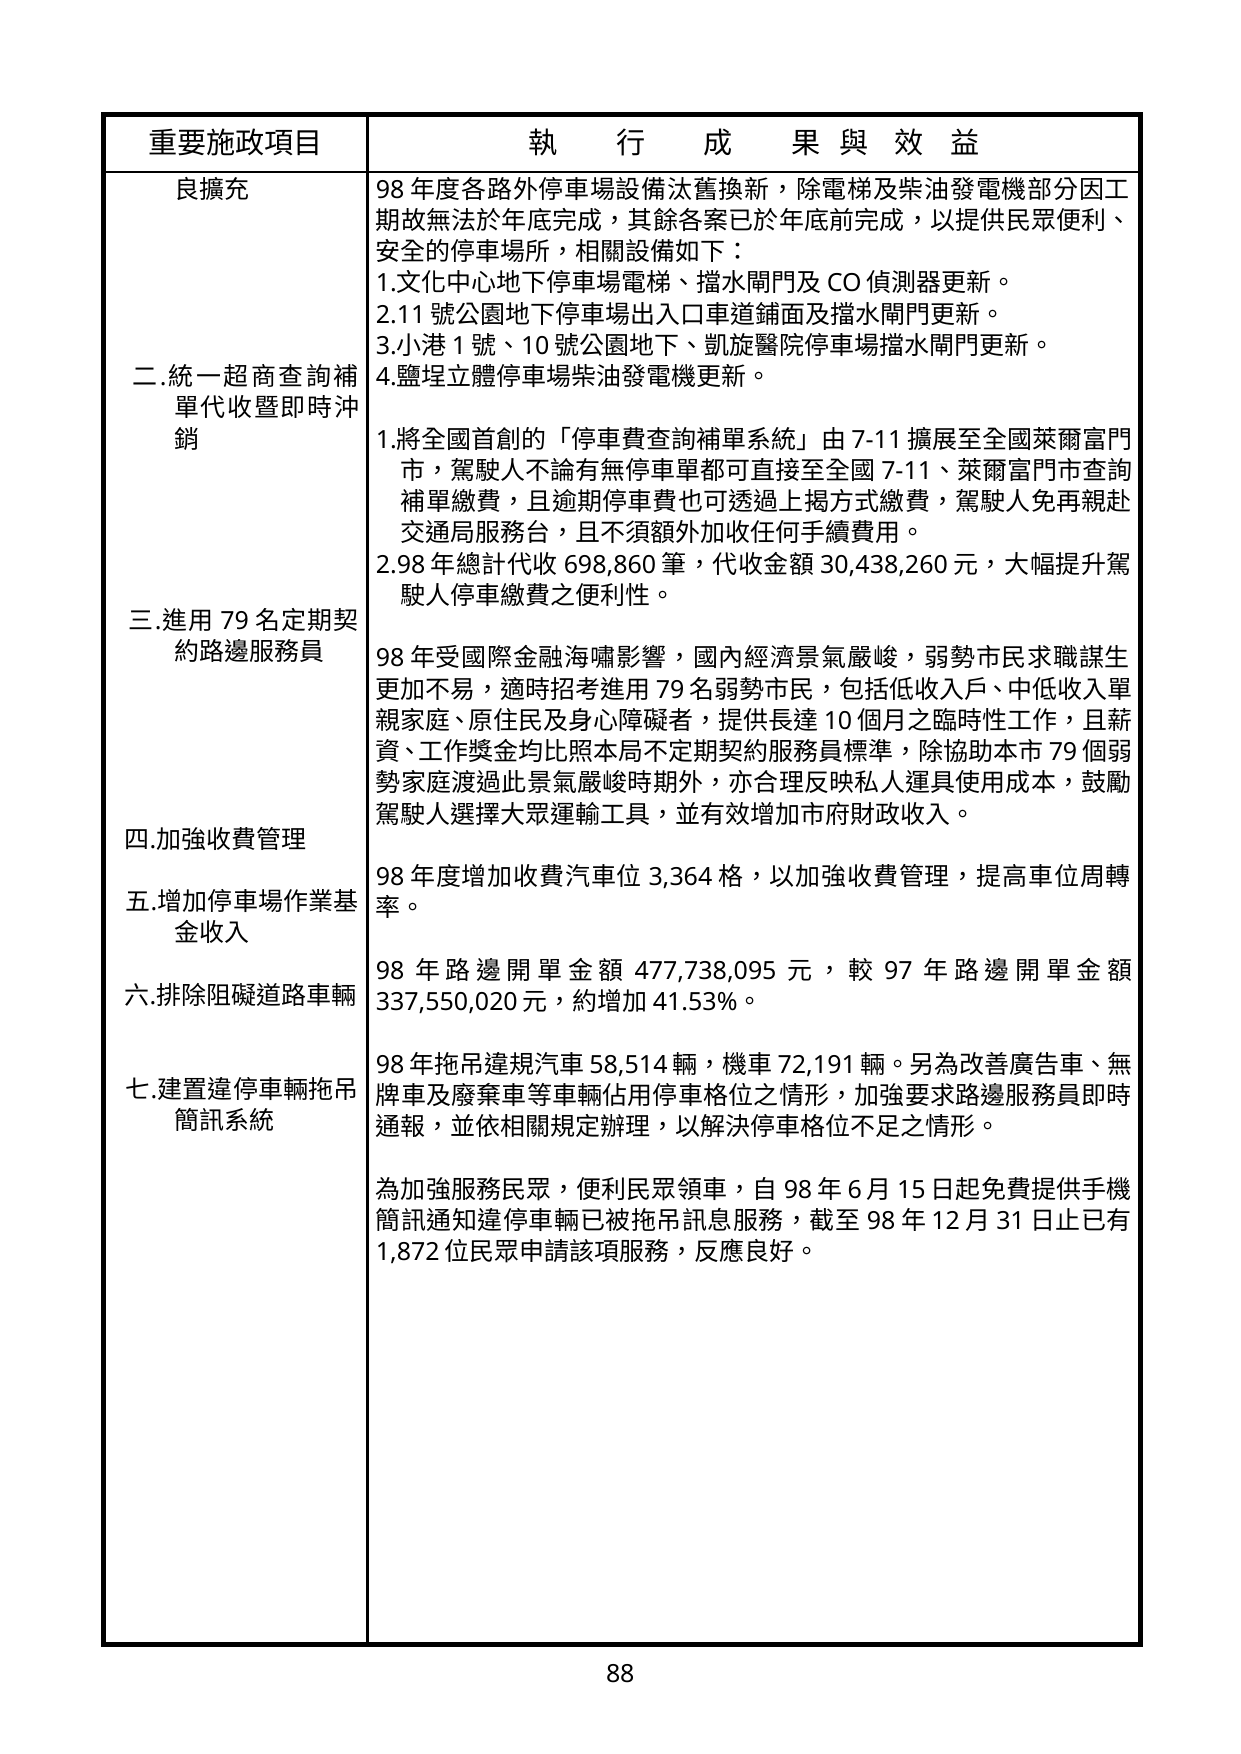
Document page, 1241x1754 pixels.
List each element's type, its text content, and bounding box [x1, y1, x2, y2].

table_cell 良擴充 二.統一超商查詢補 單代收暨即時沖 銷 三.進用79名定期契 約路邊服務員 四.加強收費管理 五.增加停車場作業基金收入 六.排除阻礙道路車輛 七.建置違停車輛拖吊簡訊系統 [106, 173, 366, 1642]
table_header 執 行 成 果 與 效 益 [369, 117, 1138, 171]
table_cell 98年度各路外停車場設備汰舊換新，除電梯及柴油發電機部分因工期故無法於年底完成，其餘各案已於年底前完成，以提供民眾便利、安全的停車場所，相關設備如下： 1.文化中心地下停車場電梯、擋水閘門及CO偵測器更新。 2.11號公園地下停車場出入口車道鋪面及擋水閘門更新。 3.小港1號、10號公園地下、凱旋醫院停車場擋水閘門更新。 4.鹽埕立體停車場柴油發電機更新。 1.將全國首創的「停車費查詢補單系統」由7-11擴展至全國萊爾富門市，駕駛人不論有無停車單都可直接至全國7-11、萊爾富門市查詢補單繳費，且逾期停車費也可透過上揭方式繳費，駕駛人免再親赴交通局服務台，且不須額外加收任何手續費用。 2.98年總計代收698,860筆，代收金額30,438,260元，大幅提升駕駛人停車繳費之便利性。 98年受國際金融海嘯影響，國內經濟景氣嚴峻，弱勢市民求職謀生更加不易，適時招考進用79名弱勢市民，包括低收入戶、中低收入單親家庭、原住民及身心障礙者，提供長達10個月之臨時性工作，且薪資、工作獎金均比照本局不定期契約服務員標準，除協助本市79個弱勢家庭渡過此景氣嚴峻時期外，亦合理反映私人運具使用成本，鼓勵駕駛人選擇大眾運輸工具，並有效增加市府財政收入。 98年度增加收費汽車位3,364格，以加強收費管理，提高車位周轉率。 98年路邊開單金額477,738,095元，較97年路邊開單金額337,550,020元，約增加41.53%。 98年拖吊違規汽車58,514輛，機車72,191輛。另為改善廣告車、無牌車及廢棄車等車輛佔用停車格位之情形，加強要求路邊服務員即時通報，並依相關規定辦理，以解決停車格位不足之情形。 為加強服務民眾，便利民眾領車，自98年6月15日起免費提供手機簡訊通知違停車輛已被拖吊訊息服務，截至98年12月31日止已有1,872位民眾申請該項服務，反應良好。 [369, 173, 1138, 1642]
table_header 重要施政項目 [106, 117, 366, 171]
